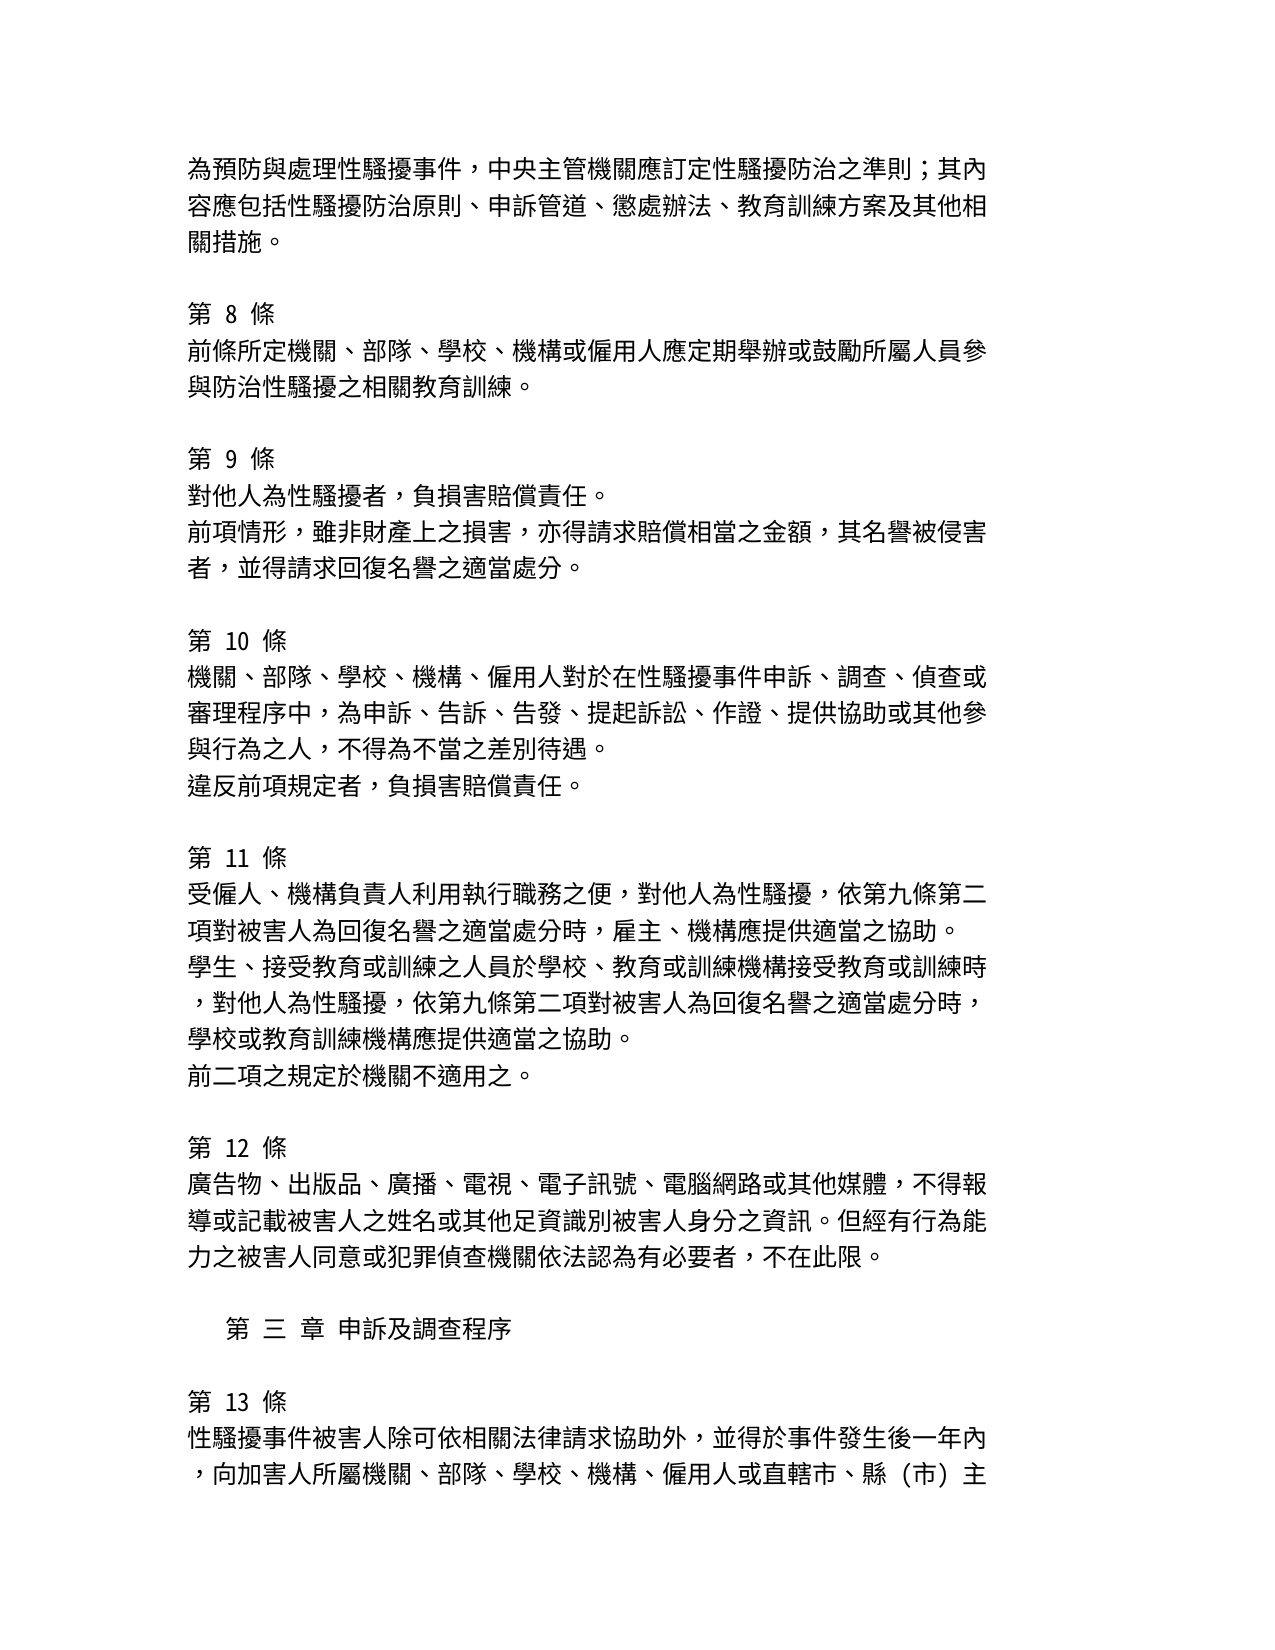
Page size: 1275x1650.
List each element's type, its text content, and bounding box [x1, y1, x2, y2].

text 第 9 條 [187, 440, 1087, 476]
text 第 10 條 [187, 621, 1087, 657]
text 導或記載被害人之姓名或其他足資識別被害人身分之資訊。但經有行為能 [187, 1201, 1087, 1237]
text 機關、部隊、學校、機構、僱用人對於在性騷擾事件申訴、調查、偵查或 [187, 657, 1087, 694]
text 力之被害人同意或犯罪偵查機關依法認為有必要者，不在此限。 [187, 1237, 1087, 1274]
text 廣告物、出版品、廣播、電視、電子訊號、電腦網路或其他媒體，不得報 [187, 1165, 1087, 1201]
text 第 12 條 [187, 1129, 1087, 1165]
text 審理程序中，為申訴、告訴、告發、提起訴訟、作證、提供協助或其他參 [187, 694, 1087, 730]
text 為預防與處理性騷擾事件，中央主管機關應訂定性騷擾防治之準則；其內 [187, 150, 1087, 186]
text 項對被害人為回復名譽之適當處分時，雇主、機構應提供適當之協助。 [187, 911, 1087, 947]
text 者，並得請求回復名譽之適當處分。 [187, 549, 1087, 585]
text 與行為之人，不得為不當之差別待遇。 [187, 730, 1087, 766]
text 與防治性騷擾之相關教育訓練。 [187, 367, 1087, 404]
text 第 11 條 [187, 839, 1087, 875]
text 第 8 條 [187, 295, 1087, 331]
text 性騷擾事件被害人除可依相關法律請求協助外，並得於事件發生後一年內 [187, 1419, 1087, 1455]
text 前二項之規定於機關不適用之。 [187, 1056, 1087, 1092]
text 前條所定機關、部隊、學校、機構或僱用人應定期舉辦或鼓勵所屬人員參 [187, 331, 1087, 367]
text 受僱人、機構負責人利用執行職務之便，對他人為性騷擾，依第九條第二 [187, 875, 1087, 911]
text 第 13 條 [187, 1382, 1087, 1419]
text 違反前項規定者，負損害賠償責任。 [187, 766, 1087, 802]
text ，對他人為性騷擾，依第九條第二項對被害人為回復名譽之適當處分時， [187, 984, 1087, 1020]
text 關措施。 [187, 222, 1087, 259]
text 學生、接受教育或訓練之人員於學校、教育或訓練機構接受教育或訓練時 [187, 947, 1087, 984]
text 前項情形，雖非財產上之損害，亦得請求賠償相當之金額，其名譽被侵害 [187, 512, 1087, 549]
text 第 三 章 申訴及調查程序 [187, 1310, 1087, 1346]
text 學校或教育訓練機構應提供適當之協助。 [187, 1020, 1087, 1056]
text 對他人為性騷擾者，負損害賠償責任。 [187, 476, 1087, 512]
text 容應包括性騷擾防治原則、申訴管道、懲處辦法、教育訓練方案及其他相 [187, 186, 1087, 222]
text ，向加害人所屬機關、部隊、學校、機構、僱用人或直轄市、縣 (市) 主 [187, 1455, 1087, 1491]
